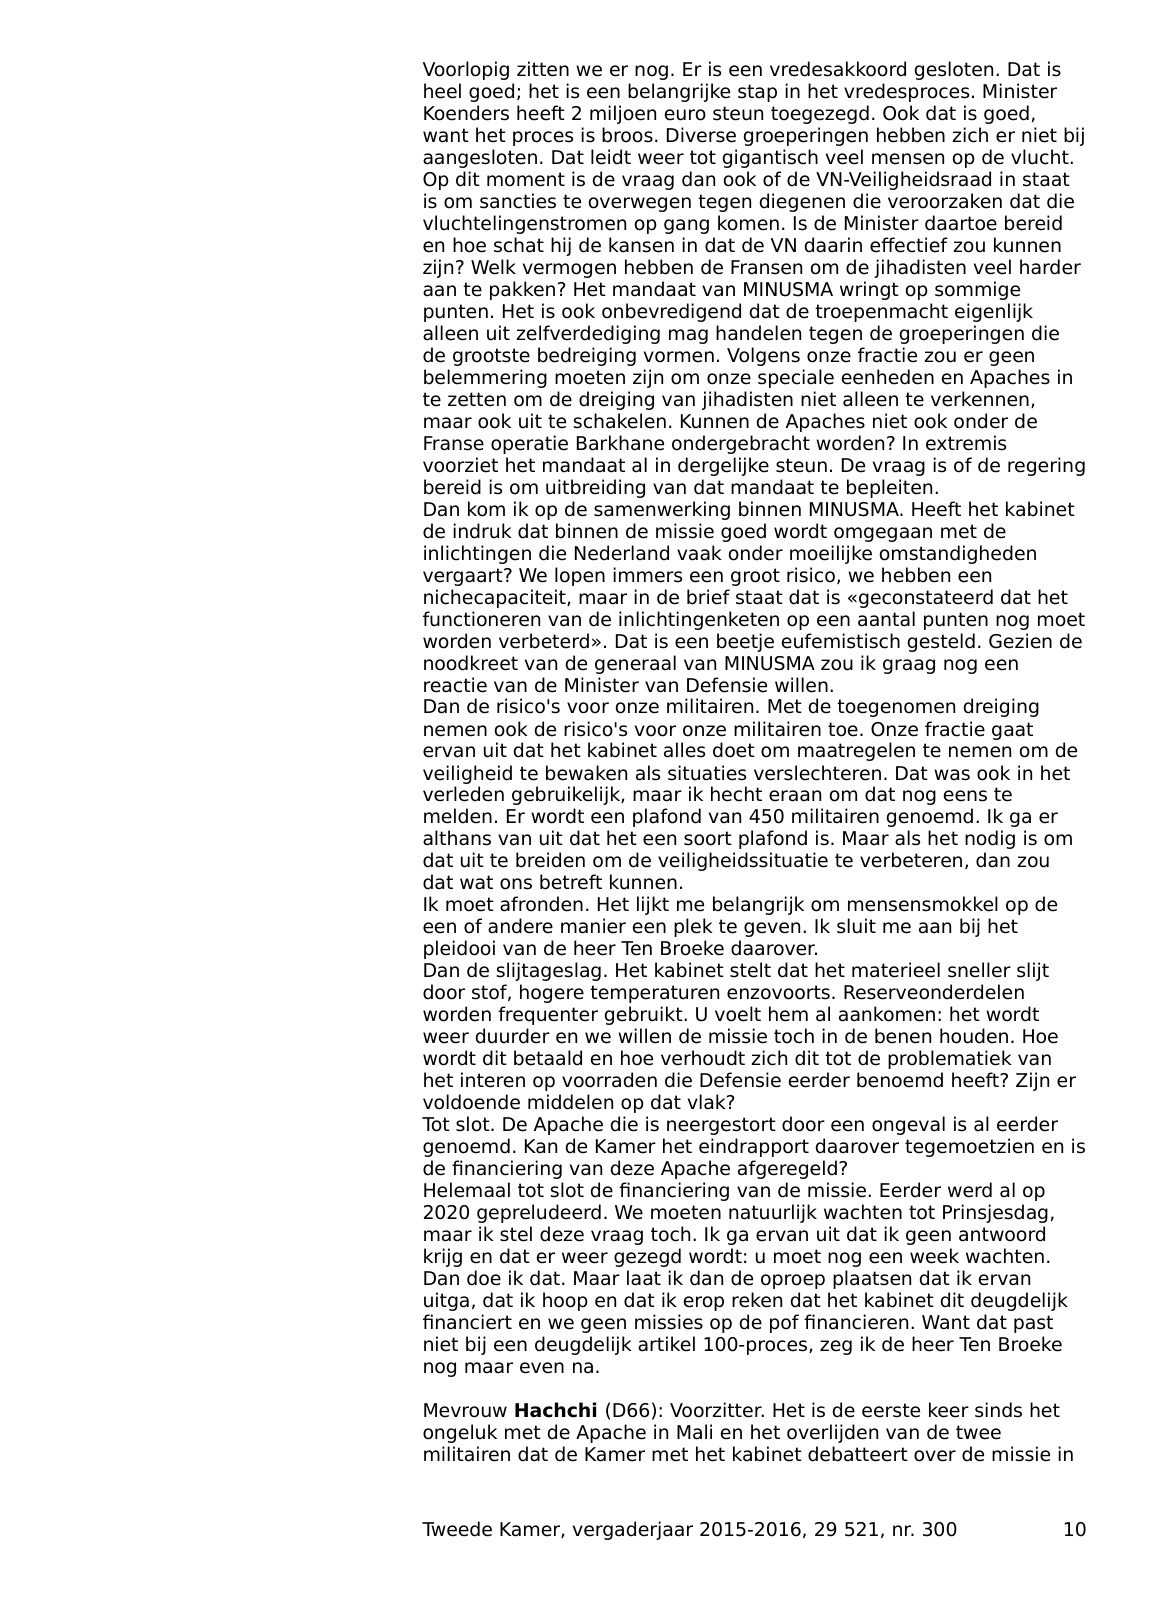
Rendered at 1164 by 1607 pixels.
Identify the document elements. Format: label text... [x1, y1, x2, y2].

text Mevrouw Hachchi (D66): Voorzitter. Het is de eerste keer sinds het ongeluk met de Apache in Mali en het overlijden van de twee militairen dat de Kamer met het kabinet debatteert over de missie in [422, 1400, 1087, 1466]
text Helemaal tot slot de financiering van de missie. Eerder werd al op 2020 gepreludeerd. We moeten natuurlijk wachten tot Prinsjesdag, maar ik stel deze vraag toch. Ik ga ervan uit dat ik geen antwoord krijg en dat er weer gezegd wordt: u moet nog een week wachten. Dan doe ik dat. Maar laat ik dan de oproep plaatsen dat ik ervan uitga, dat ik hoop en dat ik erop reken dat het kabinet dit deugdelijk financiert en we geen missies op de pof financieren. Want dat past niet bij een deugdelijk artikel 100-proces, zeg ik de heer Ten Broeke nog maar even na. [422, 1180, 1087, 1378]
text Dan de risico's voor onze militairen. Met de toegenomen dreiging nemen ook de risico's voor onze militairen toe. Onze fractie gaat ervan uit dat het kabinet alles doet om maatregelen te nemen om de veiligheid te bewaken als situaties verslechteren. Dat was ook in het verleden gebruikelijk, maar ik hecht eraan om dat nog eens te melden. Er wordt een plafond van 450 militairen genoemd. Ik ga er althans van uit dat het een soort plafond is. Maar als het nodig is om dat uit te breiden om de veiligheidssituatie te verbeteren, dan zou dat wat ons betreft kunnen. [422, 696, 1087, 894]
text Voorlopig zitten we er nog. Er is een vredesakkoord gesloten. Dat is heel goed; het is een belangrijke stap in het vredesproces. Minister Koenders heeft 2 miljoen euro steun toegezegd. Ook dat is goed, want het proces is broos. Diverse groeperingen hebben zich er niet bij aangesloten. Dat leidt weer tot gigantisch veel mensen op de vlucht. Op dit moment is de vraag dan ook of de VN-Veiligheidsraad in staat is om sancties te overwegen tegen diegenen die veroorzaken dat die vluchtelingenstromen op gang komen. Is de Minister daartoe bereid en hoe schat hij de kansen in dat de VN daarin effectief zou kunnen zijn? Welk vermogen hebben de Fransen om de jihadisten veel harder aan te pakken? Het mandaat van MINUSMA wringt op sommige punten. Het is ook onbevredigend dat de troepenmacht eigenlijk alleen uit zelfverdediging mag handelen tegen de groeperingen die de grootste bedreiging vormen. Volgens onze fractie zou er geen belemmering moeten zijn om onze speciale eenheden en Apaches in te zetten om de dreiging van jihadisten niet alleen te verkennen, maar ook uit te schakelen. Kunnen de Apaches niet ook onder de Franse operatie Barkhane ondergebracht worden? In extremis voorziet het mandaat al in dergelijke steun. De vraag is of de regering bereid is om uitbreiding van dat mandaat te bepleiten. [422, 59, 1087, 499]
text Dan de slijtageslag. Het kabinet stelt dat het materieel sneller slijt door stof, hogere temperaturen enzovoorts. Reserveonderdelen worden frequenter gebruikt. U voelt hem al aankomen: het wordt weer duurder en we willen de missie toch in de benen houden. Hoe wordt dit betaald en hoe verhoudt zich dit tot de problematiek van het interen op voorraden die Defensie eerder benoemd heeft? Zijn er voldoende middelen op dat vlak? [422, 960, 1087, 1114]
text Tot slot. De Apache die is neergestort door een ongeval is al eerder genoemd. Kan de Kamer het eindrapport daarover tegemoetzien en is de financiering van deze Apache afgeregeld? [422, 1114, 1087, 1180]
text Dan kom ik op de samenwerking binnen MINUSMA. Heeft het kabinet de indruk dat binnen de missie goed wordt omgegaan met de inlichtingen die Nederland vaak onder moeilijke omstandigheden vergaart? We lopen immers een groot risico, we hebben een nichecapaciteit, maar in de brief staat dat is «geconstateerd dat het functioneren van de inlichtingenketen op een aantal punten nog moet worden verbeterd». Dat is een beetje eufemistisch gesteld. Gezien de noodkreet van de generaal van MINUSMA zou ik graag nog een reactie van de Minister van Defensie willen. [422, 499, 1087, 696]
text Ik moet afronden. Het lijkt me belangrijk om mensensmokkel op de een of andere manier een plek te geven. Ik sluit me aan bij het pleidooi van de heer Ten Broeke daarover. [422, 894, 1087, 960]
